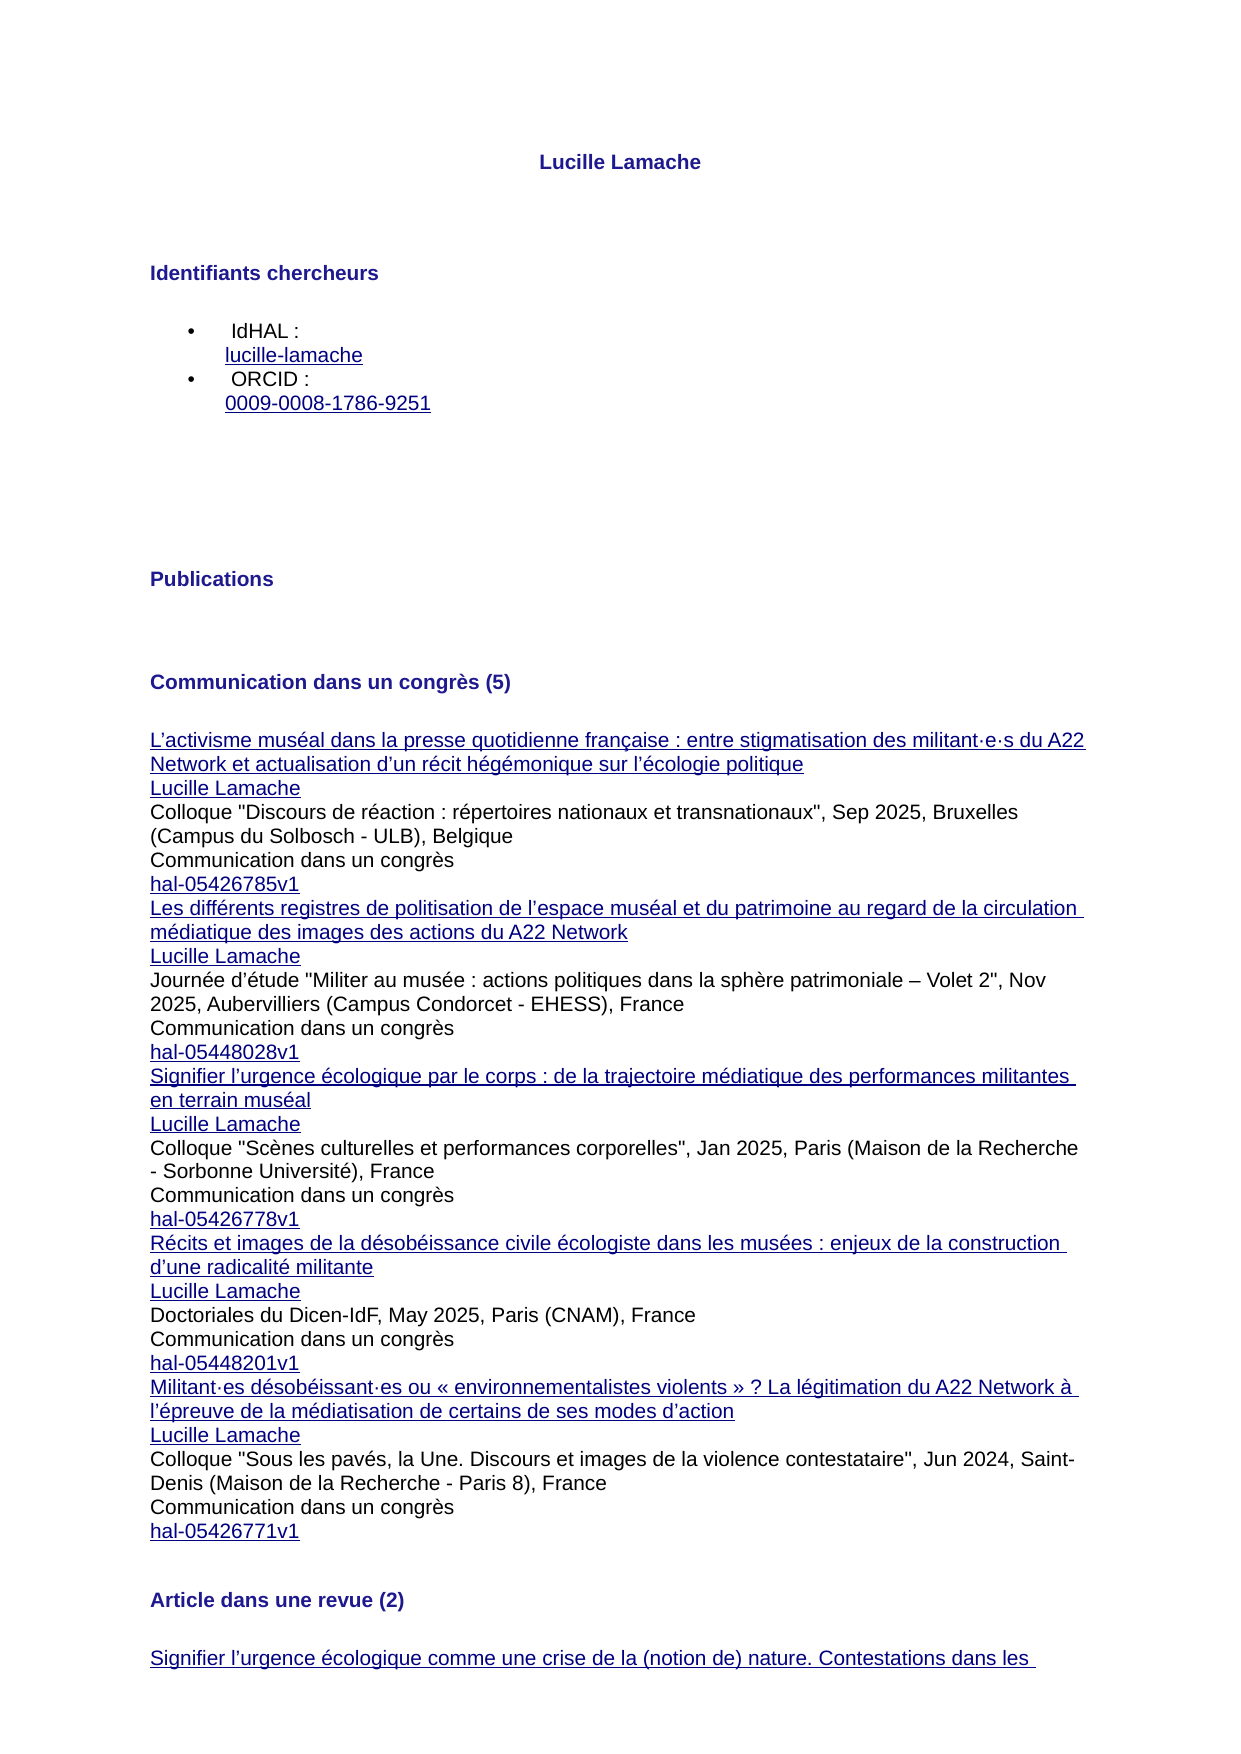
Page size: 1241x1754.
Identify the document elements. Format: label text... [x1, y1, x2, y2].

list IdHAL : [187, 319, 1090, 343]
list 0009-0008-1786-9251 [187, 391, 1090, 414]
list ORCID : [187, 367, 1090, 391]
table_cell Militant·es désobéissant·es ou « environnementalistes violents » ? La légitimation du A22 Network à l’épreuve de la médiatisation de certains de ses modes d’action Lucille Lamache Colloque "Sous les pavés, la Une. Discours et images de la violence contestataire", Jun 2024, Saint-Denis (Maison de la Recherche - Paris 8), France Communication dans un congrès hal-05426771v1 [150, 1375, 1090, 1543]
table_cell Signifier l’urgence écologique par le corps : de la trajectoire médiatique des performances militantes en terrain muséal Lucille Lamache Colloque "Scènes culturelles et performances corporelles", Jan 2025, Paris (Maison de la Recherche - Sorbonne Université), France Communication dans un congrès hal-05426778v1 [150, 1064, 1090, 1231]
subtitle Publications [150, 567, 1090, 591]
table_cell Récits et images de la désobéissance civile écologiste dans les musées : enjeux de la construction d’une radicalité militante Lucille Lamache Doctoriales du Dicen-IdF, May 2025, Paris (CNAM), France Communication dans un congrès hal-05448201v1 [150, 1231, 1090, 1375]
subtitle Identifiants chercheurs [150, 260, 1090, 284]
table_header Signifier l’urgence écologique comme une crise de la (notion de) nature. Contestations dans les [150, 1646, 1090, 1670]
subtitle Communication dans un congrès (5) [150, 670, 1090, 694]
list lucille-lamache [187, 343, 1090, 367]
subtitle Lucille Lamache [150, 150, 1090, 174]
subtitle Article dans une revue (2) [150, 1587, 1090, 1611]
table_header L’activisme muséal dans la presse quotidienne française : entre stigmatisation des militant·e·s du A22 Network et actualisation d’un récit hégémonique sur l’écologie politique Lucille Lamache Colloque "Discours de réaction : répertoires nationaux et transnationaux", Sep 2025, Bruxelles (Campus du Solbosch - ULB), Belgique Communication dans un congrès hal-05426785v1 [150, 728, 1090, 896]
table_cell Les différents registres de politisation de l’espace muséal et du patrimoine au regard de la circulation médiatique des images des actions du A22 Network Lucille Lamache Journée d’étude "Militer au musée : actions politiques dans la sphère patrimoniale – Volet 2", Nov 2025, Aubervilliers (Campus Condorcet - EHESS), France Communication dans un congrès hal-05448028v1 [150, 896, 1090, 1063]
